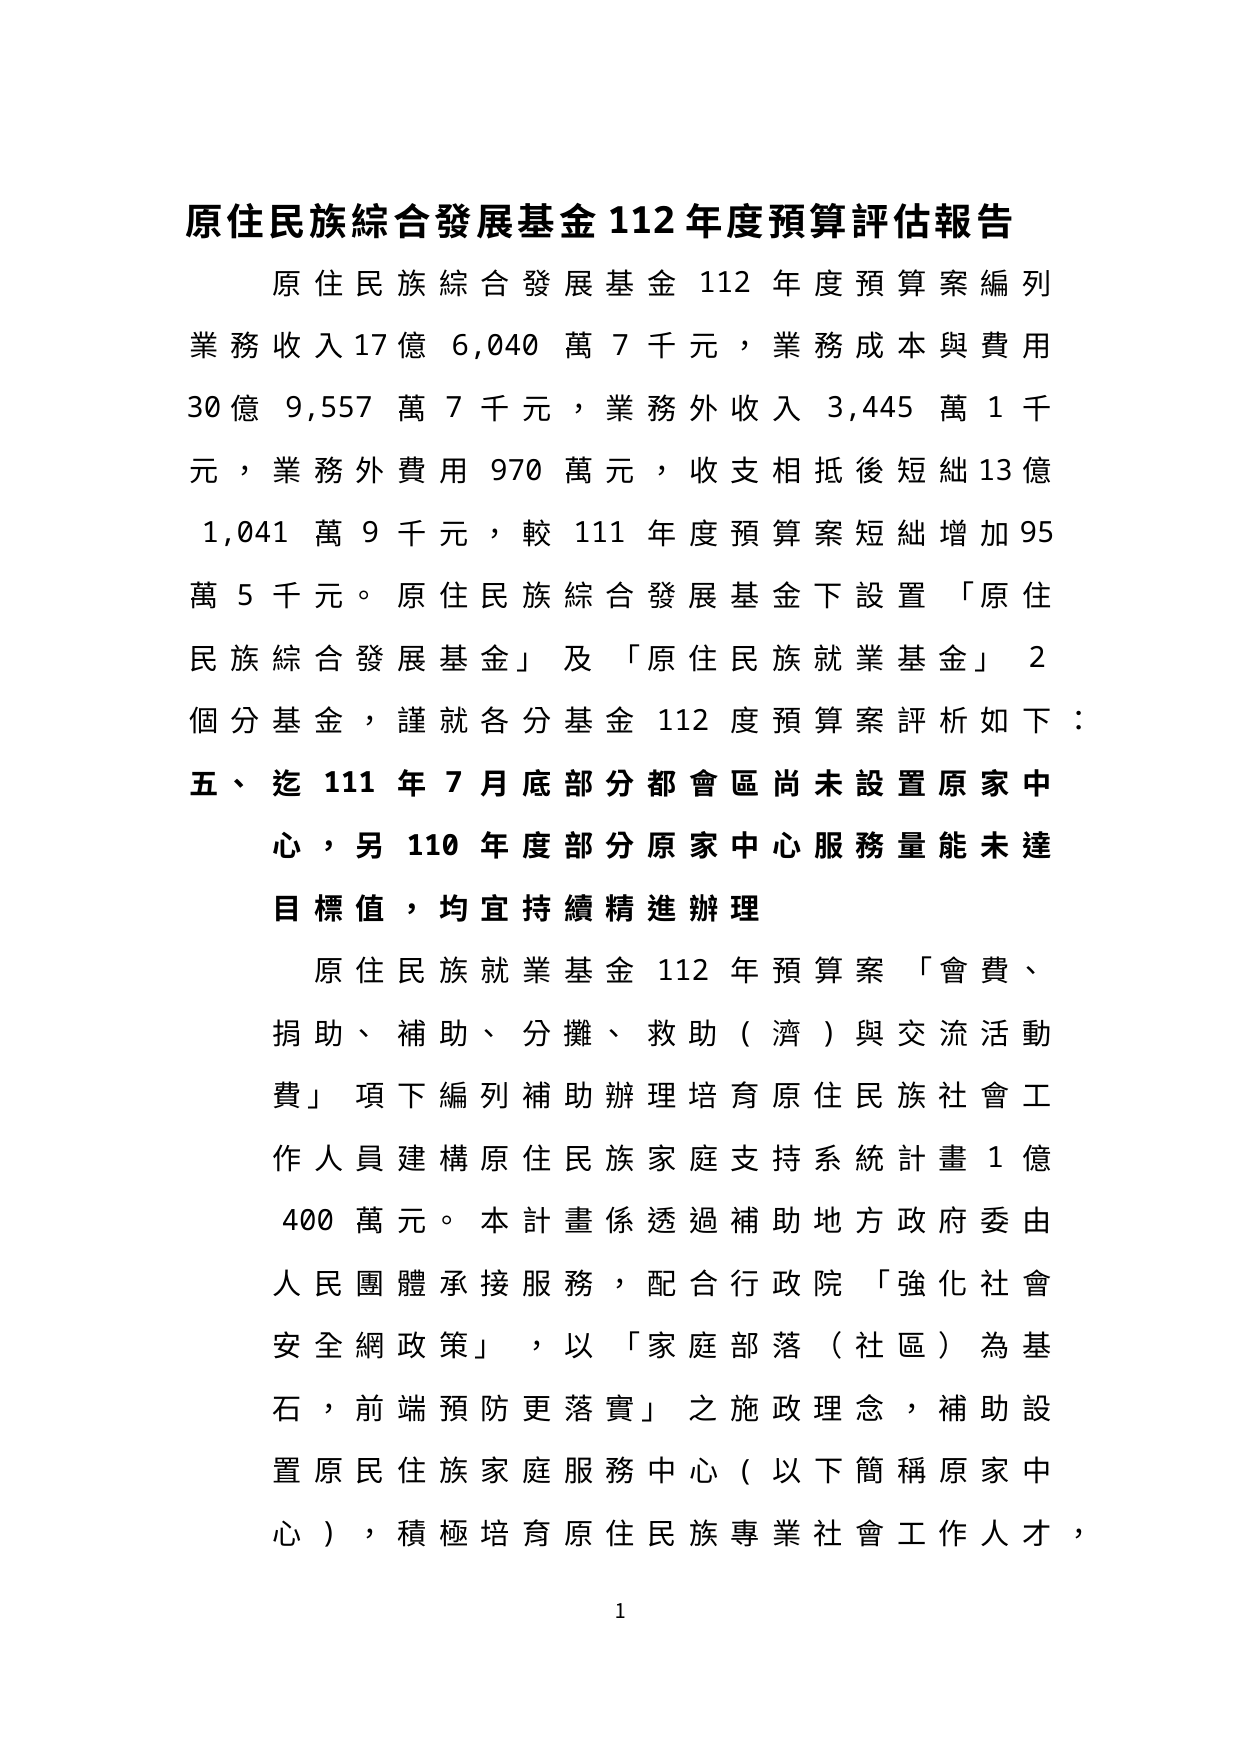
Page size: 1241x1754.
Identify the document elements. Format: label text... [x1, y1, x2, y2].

text 原住民族綜合發展基金112年度預算評估報告 [183, 177, 1058, 240]
text 原住民族就業基金112年預算案「會費、捐助、補助、分攤、救助(濟)與交流活動費」項下編列補助辦理培育原住民族社會工作人員建構原住民族家庭支持系統計畫1億400萬元。本計畫係透過補助地方政府委由人民團體承接服務，配合行政院「強化社會安全網政策」，以「家庭部落（社區）為基石，前端預防更落實」之施政理念，補助設置原民住族家庭服務中心(以下簡稱原家中心)，積極培育原住民族專業社會工作人才，推動具原住民族文化內涵之家庭社會工作，提早發現需照顧關懷之弱勢原住民族家庭。 [242, 927, 1058, 1552]
text 五、迄111年7月底部分都會區尚未設置原家中心，另110年度部分原家中心服務量能未達目標值，均宜持續精進辦理 [183, 740, 1058, 927]
text 原住民族綜合發展基金112年度預算案編列業務收入17億6,040萬7千元，業務成本與費用30億9,557萬7千元，業務外收入3,445萬1千元，業務外費用970萬元，收支相抵後短絀13億1,041萬9千元，較111年度預算案短絀增加95萬5千元。原住民族綜合發展基金下設置「原住民族綜合發展基金」及「原住民族就業基金」2個分基金，謹就各分基金112度預算案評析如下： [183, 240, 1058, 740]
